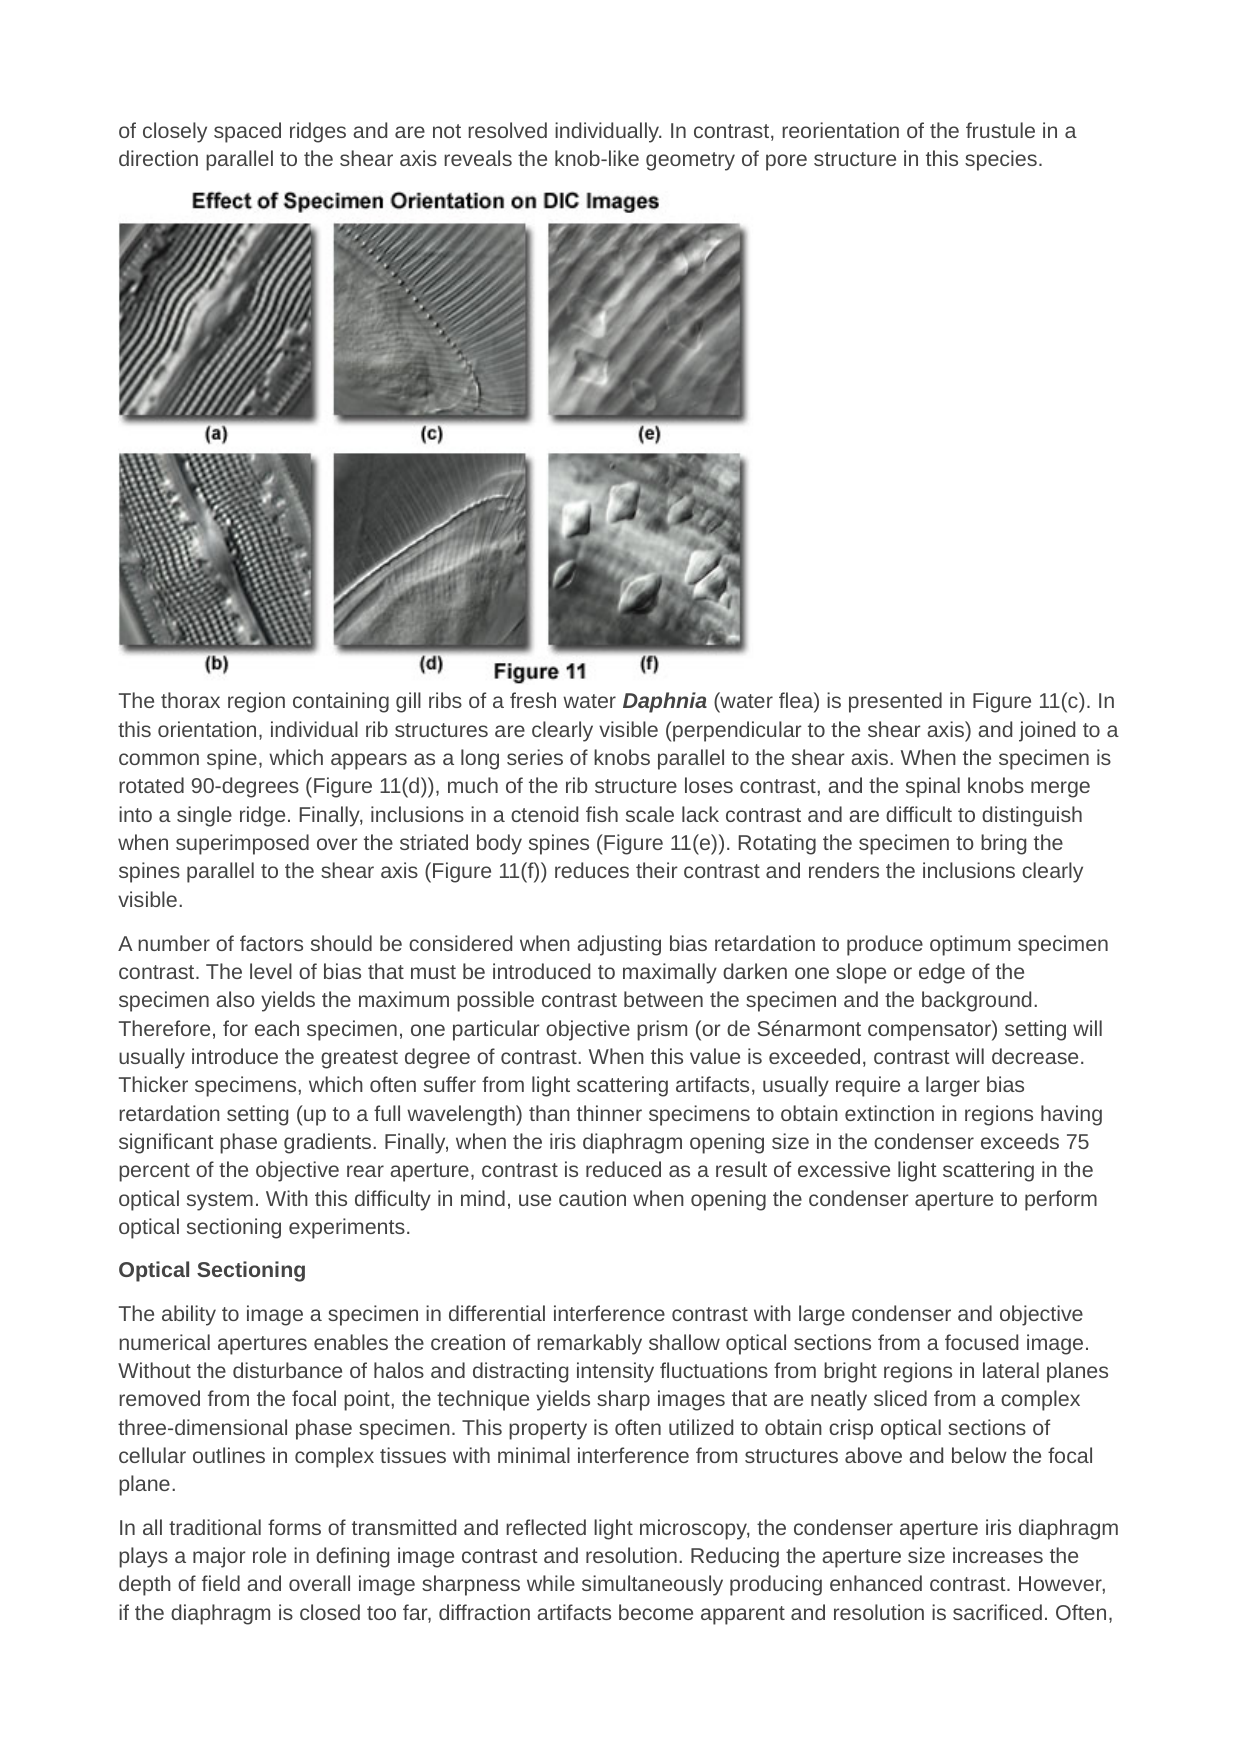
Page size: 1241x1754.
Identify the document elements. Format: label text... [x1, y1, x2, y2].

text A number of factors should be considered when adjusting bias retardation to produce optimum specimen contrast. The level of bias that must be introduced to maximally darken one slope or edge of the specimen also yields the maximum possible contrast between the specimen and the background. Therefore, for each specimen, one particular objective prism (or de Sénarmont compensator) setting will usually introduce the greatest degree of contrast. When this value is exceeded, contrast will decrease. Thicker specimens, which often suffer from light scattering artifacts, usually require a larger bias retardation setting (up to a full wavelength) than thinner specimens to obtain extinction in regions having significant phase gradients. Finally, when the iris diaphragm opening size in the condenser exceeds 75 percent of the objective rear aperture, contrast is reduced as a result of excessive light scattering in the optical system. With this difficulty in mind, use caution when opening the condenser aperture to perform optical sectioning experiments. [118, 931, 1122, 1239]
text The thorax region containing gill ribs of a fresh water Daphnia (water flea) is presented in Figure 11(c). In this orientation, individual rib structures are clearly visible (perpendicular to the shear axis) and joined to a common spine, which appears as a long series of knobs parallel to the shear axis. When the specimen is rotated 90-degrees (Figure 11(d)), much of the rib structure loses contrast, and the spinal knobs merge into a single ridge. Finally, inclusions in a ctenoid fish scale lack contrast and are difficult to distinguish when superimposed over the striated body spines (Figure 11(e)). Rotating the specimen to bring the spines parallel to the shear axis (Figure 11(f)) reduces their contrast and renders the inclusions clearly visible. [118, 689, 1122, 912]
picture [118, 190, 754, 685]
text of closely spaced ridges and are not resolved individually. In contrast, reorientation of the frustule in a direction parallel to the shear axis reveals the knob-like geometry of pore structure in this species. [118, 118, 1122, 171]
text In all traditional forms of transmitted and reflected light microscopy, the condenser aperture iris diaphragm plays a major role in defining image contrast and resolution. Reducing the aperture size increases the depth of field and overall image sharpness while simultaneously producing enhanced contrast. However, if the diaphragm is closed too far, diffraction artifacts become apparent and resolution is sacrificed. Often, [118, 1515, 1122, 1625]
text Optical Sectioning [118, 1258, 1122, 1282]
text The ability to image a specimen in differential interference contrast with large condenser and objective numerical apertures enables the creation of remarkably shallow optical sections from a focused image. Without the disturbance of halos and distracting intensity fluctuations from bright regions in lateral planes removed from the focal point, the technique yields sharp images that are neatly sliced from a complex three-dimensional phase specimen. This property is often utilized to obtain crisp optical sections of cellular outlines in complex tissues with minimal interference from structures above and below the focal plane. [118, 1301, 1122, 1496]
